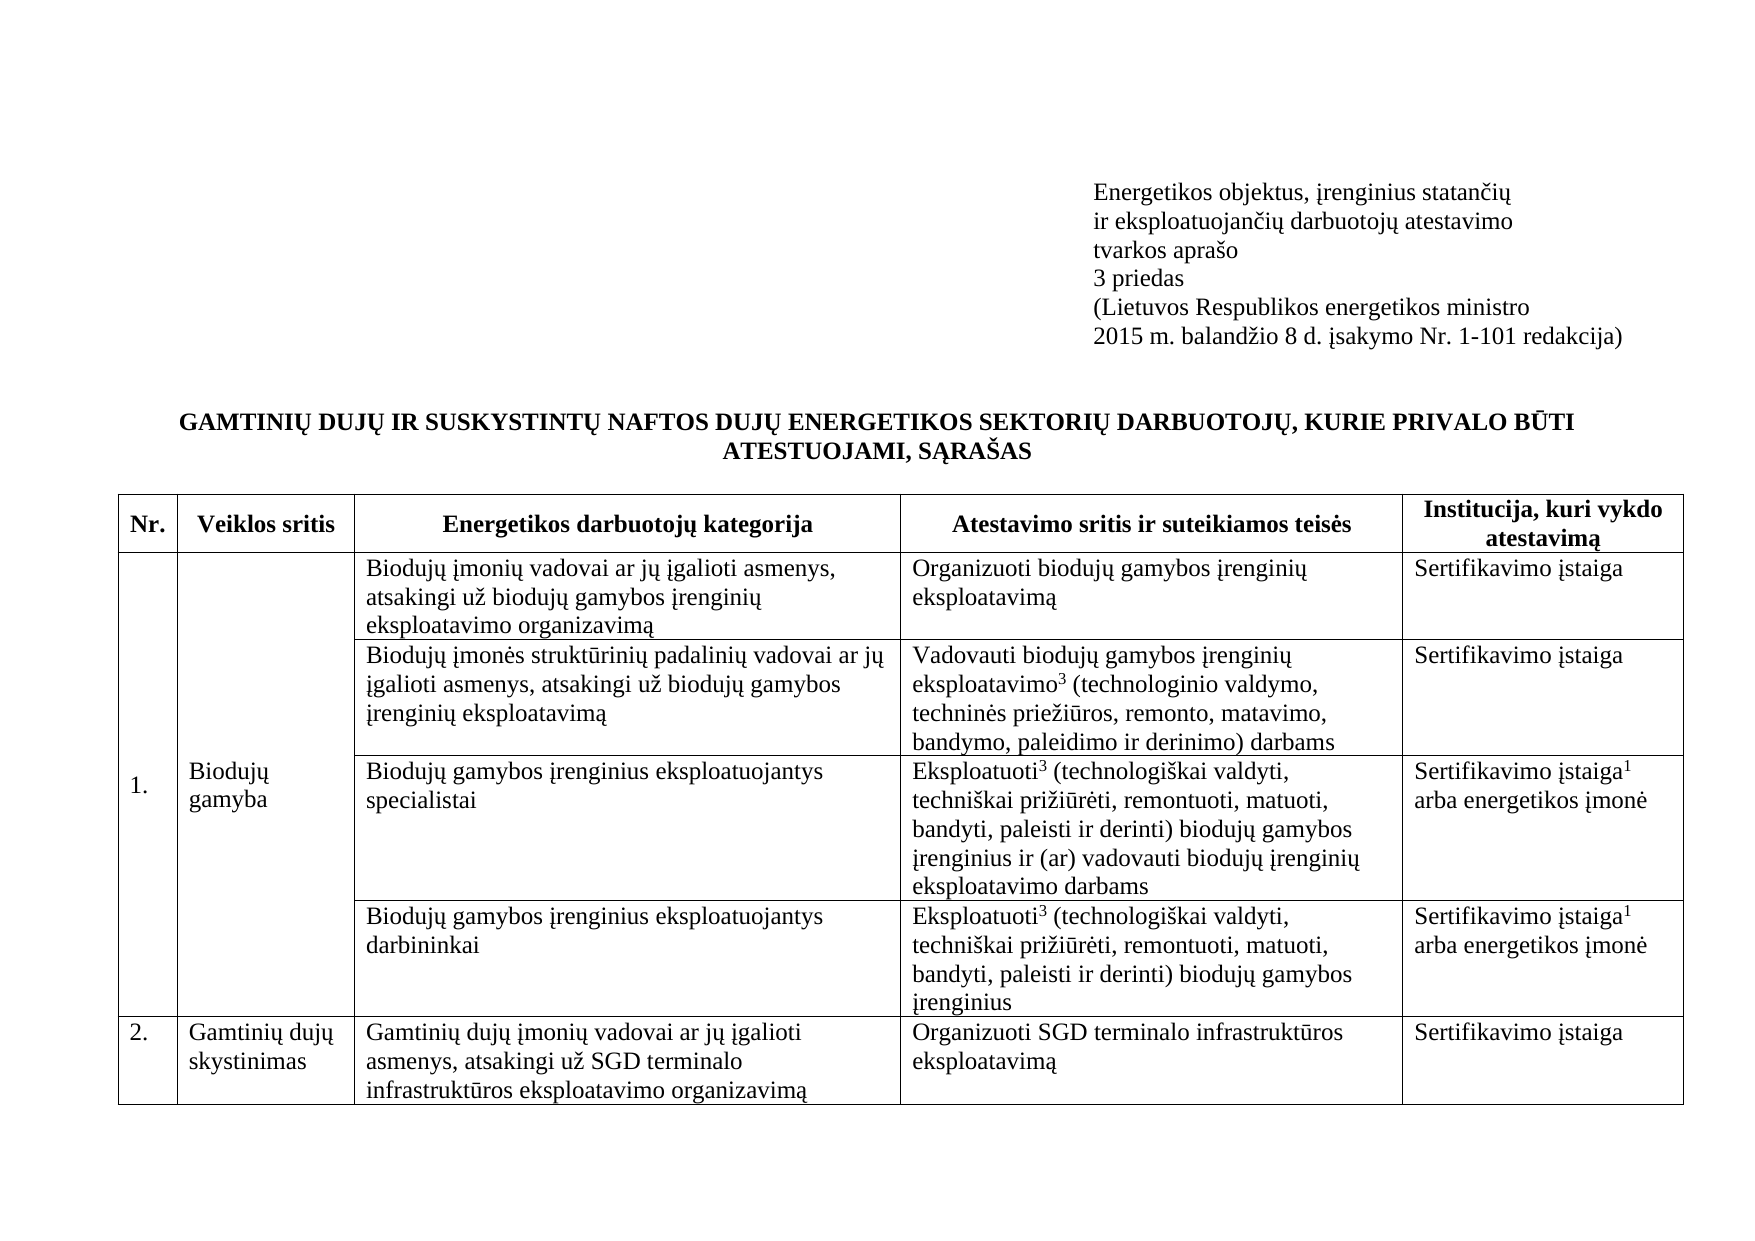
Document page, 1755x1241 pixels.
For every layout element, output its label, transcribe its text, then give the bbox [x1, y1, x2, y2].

table_header Atestavimo sritis ir suteikiamos teisės [901, 495, 1402, 552]
table_cell Eksploatuoti3 (technologiškai valdyti, techniškai prižiūrėti, remontuoti, matuoti, bandyti, paleisti ir derinti) biodujų gamybos įrenginius [901, 901, 1402, 1016]
text (Lietuvos Respublikos energetikos ministro [1018, 292, 1636, 321]
text tvarkos aprašo [1018, 235, 1636, 263]
table_cell Sertifikavimo įstaiga [1403, 1017, 1683, 1103]
table_cell Biodujų gamybos įrenginius eksploatuojantys specialistai [355, 756, 900, 900]
table_cell Vadovauti biodujų gamybos įrenginių eksploatavimo3 (technologinio valdymo, techninės priežiūros, remonto, matavimo, bandymo, paleidimo ir derinimo) darbams [901, 640, 1402, 755]
table_header Energetikos darbuotojų kategorija [355, 495, 900, 552]
table_cell Sertifikavimo įstaiga [1403, 553, 1683, 639]
table_header Institucija, kuri vykdo atestavimą [1403, 495, 1683, 552]
table_cell 1. [119, 553, 177, 1016]
text ir eksploatuojančių darbuotojų atestavimo [1018, 206, 1636, 235]
table_cell Biodujų gamybos įrenginius eksploatuojantys darbininkai [355, 901, 900, 1016]
table_header Nr. [119, 495, 177, 552]
text 2015 m. balandžio 8 d. įsakymo Nr. 1-101 redakcija) [1018, 321, 1636, 350]
text Energetikos objektus, įrenginius statančių [1018, 177, 1636, 206]
table_cell Sertifikavimo įstaiga [1403, 640, 1683, 755]
table_cell Sertifikavimo įstaiga1 arba energetikos įmonė [1403, 756, 1683, 900]
table_cell Organizuoti biodujų gamybos įrenginių eksploatavimą [901, 553, 1402, 639]
table_cell Biodujų gamyba [178, 553, 354, 1016]
table_cell Gamtinių dujų įmonių vadovai ar jų įgalioti asmenys, atsakingi už SGD terminalo infrastruktūros eksploatavimo organizavimą [355, 1017, 900, 1103]
table_cell Gamtinių dujų skystinimas [178, 1017, 354, 1103]
table_cell Eksploatuoti3 (technologiškai valdyti, techniškai prižiūrėti, remontuoti, matuoti, bandyti, paleisti ir derinti) biodujų gamybos įrenginius ir (ar) vadovauti biodujų įrenginių eksploatavimo darbams [901, 756, 1402, 900]
text GAMTINIŲ DUJŲ IR SUSKYSTINTŲ NAFTOS DUJŲ ENERGETIKOS SEKTORIŲ DARBUOTOJŲ, KURIE PRIVALO BŪTI ATESTUOJAMI, SĄRAŠAS [118, 407, 1636, 465]
table_cell 2. [119, 1017, 177, 1103]
table_cell Organizuoti SGD terminalo infrastruktūros eksploatavimą [901, 1017, 1402, 1103]
text 3 priedas [1018, 263, 1636, 292]
table_cell Biodujų įmonės struktūrinių padalinių vadovai ar jų įgalioti asmenys, atsakingi už biodujų gamybos įrenginių eksploatavimą [355, 640, 900, 755]
table_cell Sertifikavimo įstaiga1 arba energetikos įmonė [1403, 901, 1683, 1016]
table_cell Biodujų įmonių vadovai ar jų įgalioti asmenys, atsakingi už biodujų gamybos įrenginių eksploatavimo organizavimą [355, 553, 900, 639]
table_header Veiklos sritis [178, 495, 354, 552]
